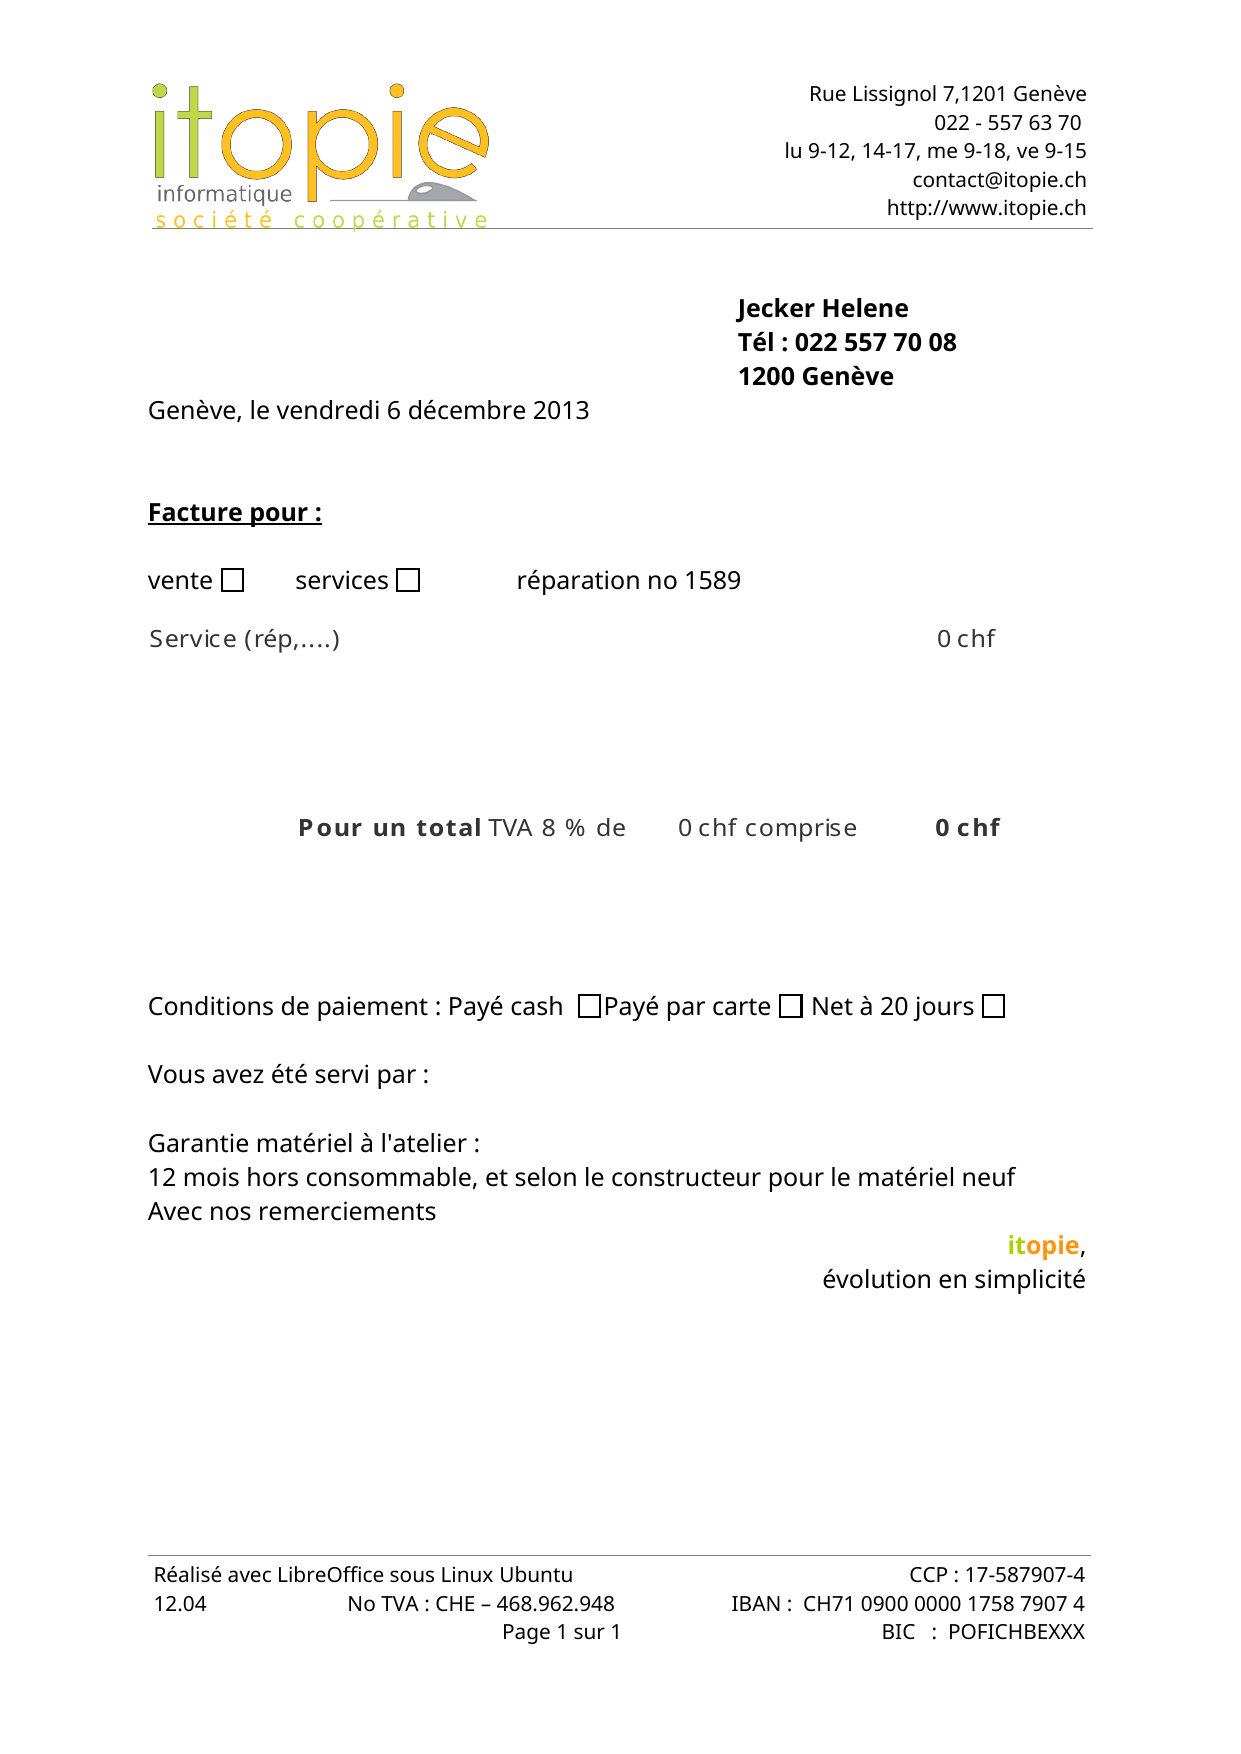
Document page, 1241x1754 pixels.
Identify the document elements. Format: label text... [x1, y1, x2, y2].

text vente services réparation no 1589 [148, 563, 1093, 597]
text Vous avez été servi par : [148, 1057, 1093, 1091]
text Garantie matériel à l'atelier : [148, 1125, 1093, 1159]
text Facture pour : [148, 495, 1093, 529]
text Conditions de paiement : Payé cash Payé par carte Net à 20 jours [148, 989, 1093, 1023]
text itopie, [148, 1227, 1093, 1262]
text Tél : 022 557 70 08 [148, 324, 1093, 358]
text 1200 Genève [148, 358, 1093, 392]
text Avec nos remerciements [148, 1193, 1093, 1227]
picture [138, 72, 500, 244]
text Genève, le vendredi 6 décembre 2013 [148, 392, 1093, 427]
text 12 mois hors consommable, et selon le constructeur pour le matériel neuf [148, 1159, 1093, 1193]
text évolution en simplicité [148, 1262, 1093, 1296]
text Jecker Helene [148, 290, 1093, 324]
